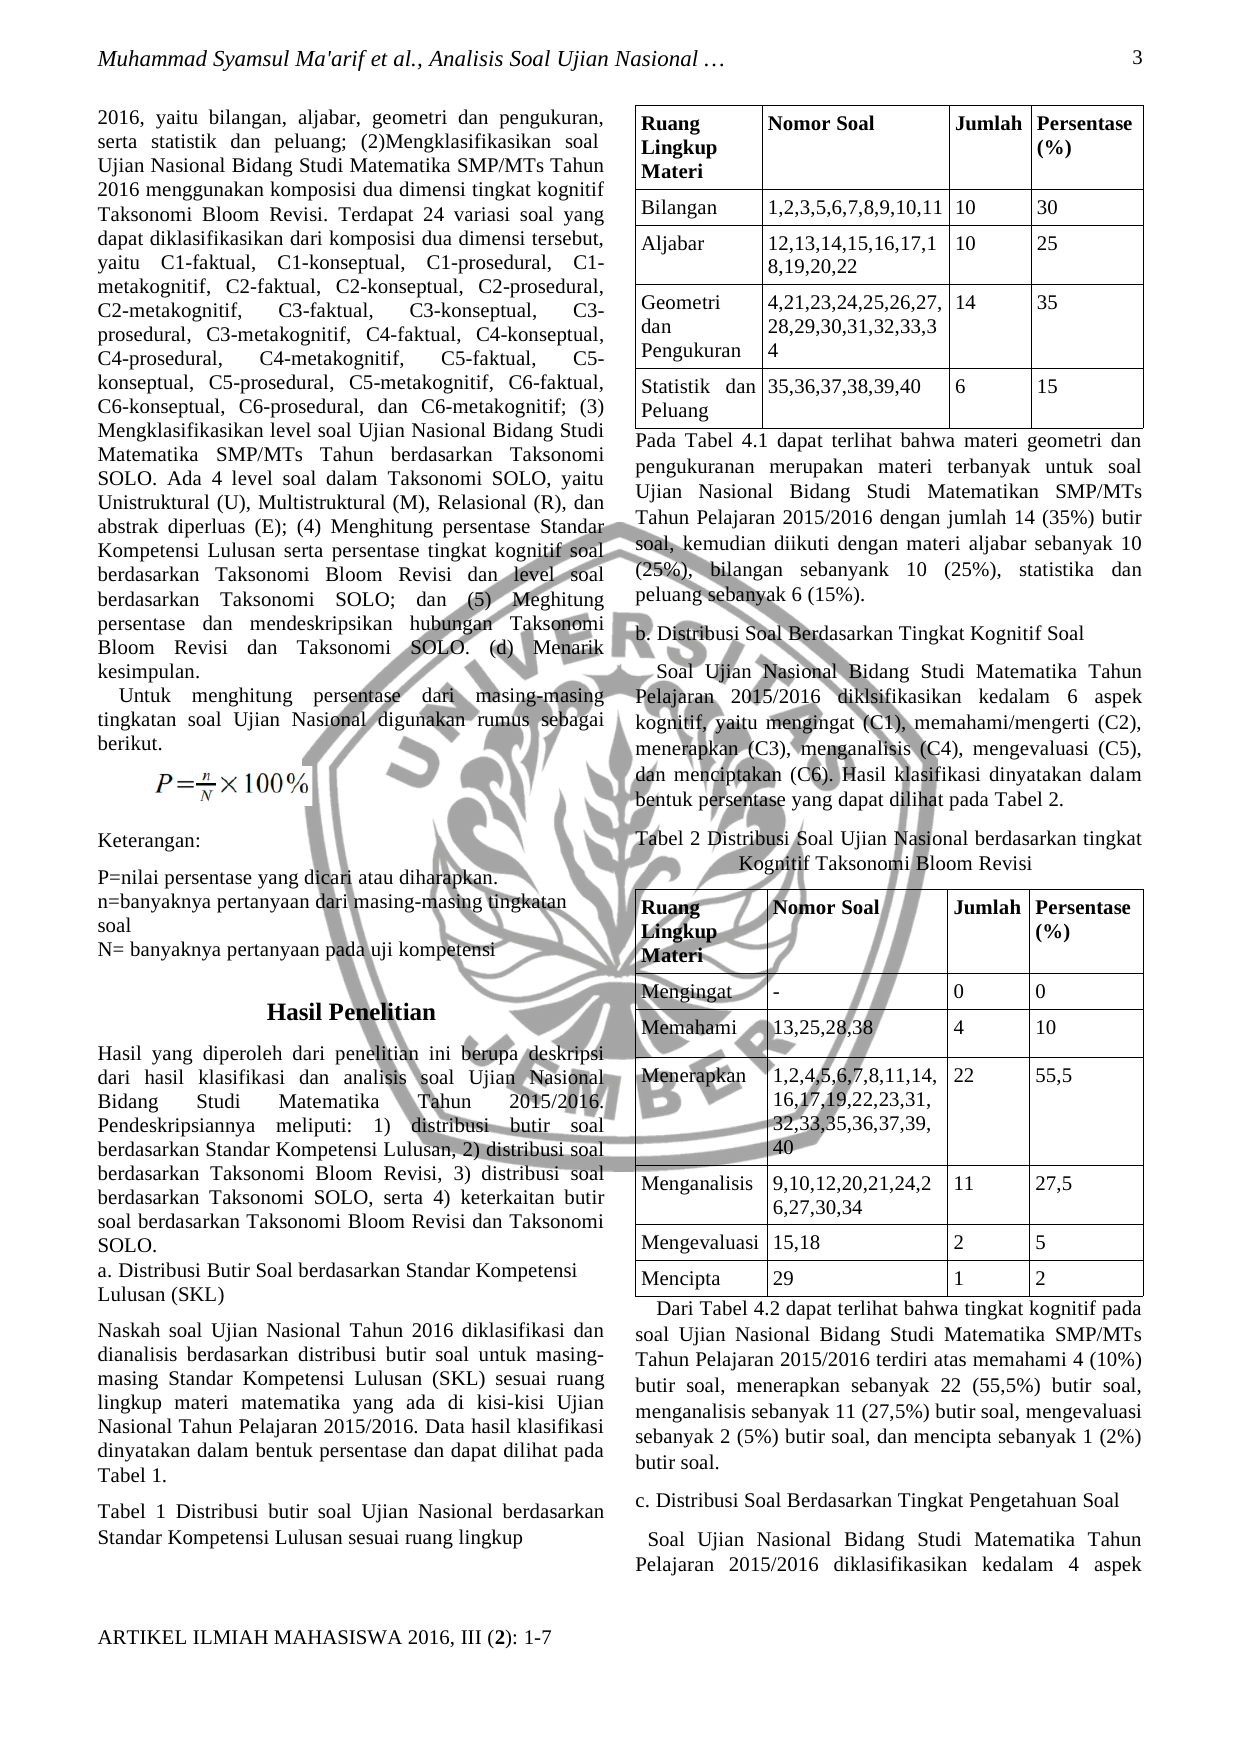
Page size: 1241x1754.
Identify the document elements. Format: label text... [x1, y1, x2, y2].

table_header Jumlah [950, 106, 1031, 189]
text Soal Ujian Nasional Bidang Studi Matematika Tahun Pelajaran 2015/2016 diklasifikasikan kedalam 4 aspek [635, 1527, 1143, 1576]
table_cell 9,10,12,20,21,24,26,27,30,34 [768, 1166, 947, 1224]
table_cell Mengevaluasi [636, 1225, 767, 1260]
table_cell 6 [950, 369, 1031, 428]
table_cell Menganalisis [636, 1166, 767, 1224]
table_header Nomor Soal [768, 890, 947, 973]
table_cell Statistik dan Peluang [636, 369, 762, 428]
table_cell 0 [948, 974, 1029, 1009]
table_cell 55,5 [1030, 1058, 1143, 1165]
text b. Distribusi Soal Berdasarkan Tingkat Kognitif Soal [635, 620, 1143, 644]
table_cell 29 [768, 1261, 947, 1296]
text Pada Tabel 4.1 dapat terlihat bahwa materi geometri dan pengukuranan merupakan materi terbanyak untuk soal Ujian Nasional Bidang Studi Matematikan SMP/MTs Tahun Pelajaran 2015/2016 dengan jumlah 14 (35%) butir soal, kemudian diikuti dengan materi aljabar sebanyak 10 (25%), bilangan sebanyank 10 (25%), statistika dan peluang sebanyak 6 (15%). [635, 429, 1143, 606]
text Hasil Penelitian [97, 997, 605, 1026]
table_cell 0 [1030, 974, 1143, 1009]
table_cell 4,21,23,24,25,26,27,28,29,30,31,32,33,34 [763, 285, 949, 368]
text Soal Ujian Nasional Bidang Studi Matematika Tahun Pelajaran 2015/2016 diklsifikasikan kedalam 6 aspek kognitif, yaitu mengingat (C1), memahami/mengerti (C2), menerapkan (C3), menganalisis (C4), mengevaluasi (C5), dan menciptakan (C6). Hasil klasifikasi dinyatakan dalam bentuk persentase yang dapat dilihat pada Tabel 2. [635, 658, 1143, 811]
table_cell 1 [948, 1261, 1029, 1296]
table_cell 11 [948, 1166, 1029, 1224]
table_header Persentase (%) [1032, 106, 1143, 189]
table_cell 27,5 [1030, 1166, 1143, 1224]
text a. Distribusi Butir Soal berdasarkan Standar Kompetensi Lulusan (SKL) [97, 1257, 605, 1306]
text Untuk menghitung persentase dari masing-masing tingkatan soal Ujian Nasional digunakan rumus sebagai berikut. [97, 683, 605, 755]
table_cell - [768, 974, 947, 1009]
picture [149, 447, 1011, 1247]
table_header Ruang Lingkup Materi [636, 106, 762, 189]
table_header Nomor Soal [763, 106, 949, 189]
text n=banyaknya pertanyaan dari masing-masing tingkatan soal [97, 888, 605, 937]
table_header Jumlah [948, 890, 1029, 973]
table_cell Memahami [636, 1010, 767, 1057]
table_cell 22 [948, 1058, 1029, 1165]
table_cell 14 [950, 285, 1031, 368]
table_cell 15,18 [768, 1225, 947, 1260]
table_cell 30 [1032, 190, 1143, 224]
table_cell 4 [948, 1010, 1029, 1057]
table_cell 5 [1030, 1225, 1143, 1260]
table_cell 35,36,37,38,39,40 [763, 369, 949, 428]
table_cell 15 [1032, 369, 1143, 428]
text Tabel 2 Distribusi Soal Ujian Nasional berdasarkan tingkat Kognitif Taksonomi Bloom Revisi [635, 825, 1143, 875]
text Keterangan: [97, 828, 605, 852]
table_cell Geometri dan Pengukuran [636, 285, 762, 368]
table_header Ruang Lingkup Materi [636, 890, 767, 973]
text Naskah soal Ujian Nasional Tahun 2016 diklasifikasi dan dianalisis berdasarkan distribusi butir soal untuk masing-masing Standar Kompetensi Lulusan (SKL) sesuai ruang lingkup materi matematika yang ada di kisi-kisi Ujian Nasional Tahun Pelajaran 2015/2016. Data hasil klasifikasi dinyatakan dalam bentuk persentase dan dapat dilihat pada Tabel 1. [97, 1318, 605, 1486]
table_cell 10 [950, 226, 1031, 284]
table_cell 2 [948, 1225, 1029, 1260]
text N= banyaknya pertanyaan pada uji kompetensi [97, 937, 605, 961]
table_cell 10 [950, 190, 1031, 224]
table_cell Mencipta [636, 1261, 767, 1296]
table_cell Menerapkan [636, 1058, 767, 1165]
text Tabel 1 Distribusi butir soal Ujian Nasional berdasarkan Standar Kompetensi Lulusan sesuai ruang lingkup [97, 1499, 605, 1549]
table_header Persentase (%) [1030, 890, 1143, 973]
table_cell 35 [1032, 285, 1143, 368]
table_cell 10 [1030, 1010, 1143, 1057]
table_cell 12,13,14,15,16,17,18,19,20,22 [763, 226, 949, 284]
table_cell 1,2,3,5,6,7,8,9,10,11 [763, 190, 949, 224]
table_cell Aljabar [636, 226, 762, 284]
table_cell Bilangan [636, 190, 762, 224]
table_cell 2 [1030, 1261, 1143, 1296]
text P=nilai persentase yang dicari atau diharapkan. [97, 864, 605, 888]
text c. Distribusi Soal Berdasarkan Tingkat Pengetahuan Soal [635, 1488, 1143, 1512]
text 2016, yaitu bilangan, aljabar, geometri dan pengukuran, serta statistik dan peluang; (2)Mengklasifikasikan soal Ujian Nasional Bidang Studi Matematika SMP/MTs Tahun 2016 menggunakan komposisi dua dimensi tingkat kognitif Taksonomi Bloom Revisi. Terdapat 24 variasi soal yang dapat diklasifikasikan dari komposisi dua dimensi tersebut, yaitu C1-faktual, C1-konseptual, C1-prosedural, C1-metakognitif, C2-faktual, C2-konseptual, C2-prosedural, C2-metakognitif, C3-faktual, C3-konseptual, C3-prosedural, C3-metakognitif, C4-faktual, C4-konseptual, C4-prosedural, C4-metakognitif, C5-faktual, C5-konseptual, C5-prosedural, C5-metakognitif, C6-faktual, C6-konseptual, C6-prosedural, dan C6-metakognitif; (3) Mengklasifikasikan level soal Ujian Nasional Bidang Studi Matematika SMP/MTs Tahun berdasarkan Taksonomi SOLO. Ada 4 level soal dalam Taksonomi SOLO, yaitu Unistruktural (U), Multistruktural (M), Relasional (R), dan abstrak diperluas (E); (4) Menghitung persentase Standar Kompetensi Lulusan serta persentase tingkat kognitif soal berdasarkan Taksonomi Bloom Revisi dan level soal berdasarkan Taksonomi SOLO; dan (5) Meghitung persentase dan mendeskripsikan hubungan Taksonomi Bloom Revisi dan Taksonomi SOLO. (d) Menarik kesimpulan. [97, 105, 605, 683]
table_cell 25 [1032, 226, 1143, 284]
text Hasil yang diperoleh dari penelitian ini berupa deskripsi dari hasil klasifikasi dan analisis soal Ujian Nasional Bidang Studi Matematika Tahun 2015/2016. Pendeskripsiannya meliputi: 1) distribusi butir soal berdasarkan Standar Kompetensi Lulusan, 2) distribusi soal berdasarkan Taksonomi Bloom Revisi, 3) distribusi soal berdasarkan Taksonomi SOLO, serta 4) keterkaitan butir soal berdasarkan Taksonomi Bloom Revisi dan Taksonomi SOLO. [97, 1041, 605, 1257]
text Dari Tabel 4.2 dapat terlihat bahwa tingkat kognitif pada soal Ujian Nasional Bidang Studi Matematika SMP/MTs Tahun Pelajaran 2015/2016 terdiri atas memahami 4 (10%) butir soal, menerapkan sebanyak 22 (55,5%) butir soal, menganalisis sebanyak 11 (27,5%) butir soal, mengevaluasi sebanyak 2 (5%) butir soal, dan mencipta sebanyak 1 (2%) butir soal. [635, 1297, 1143, 1474]
table_cell 13,25,28,38 [768, 1010, 947, 1057]
table_cell Mengingat [636, 974, 767, 1009]
table_cell 1,2,4,5,6,7,8,11,14,16,17,19,22,23,31,32,33,35,36,37,39,40 [768, 1058, 947, 1165]
